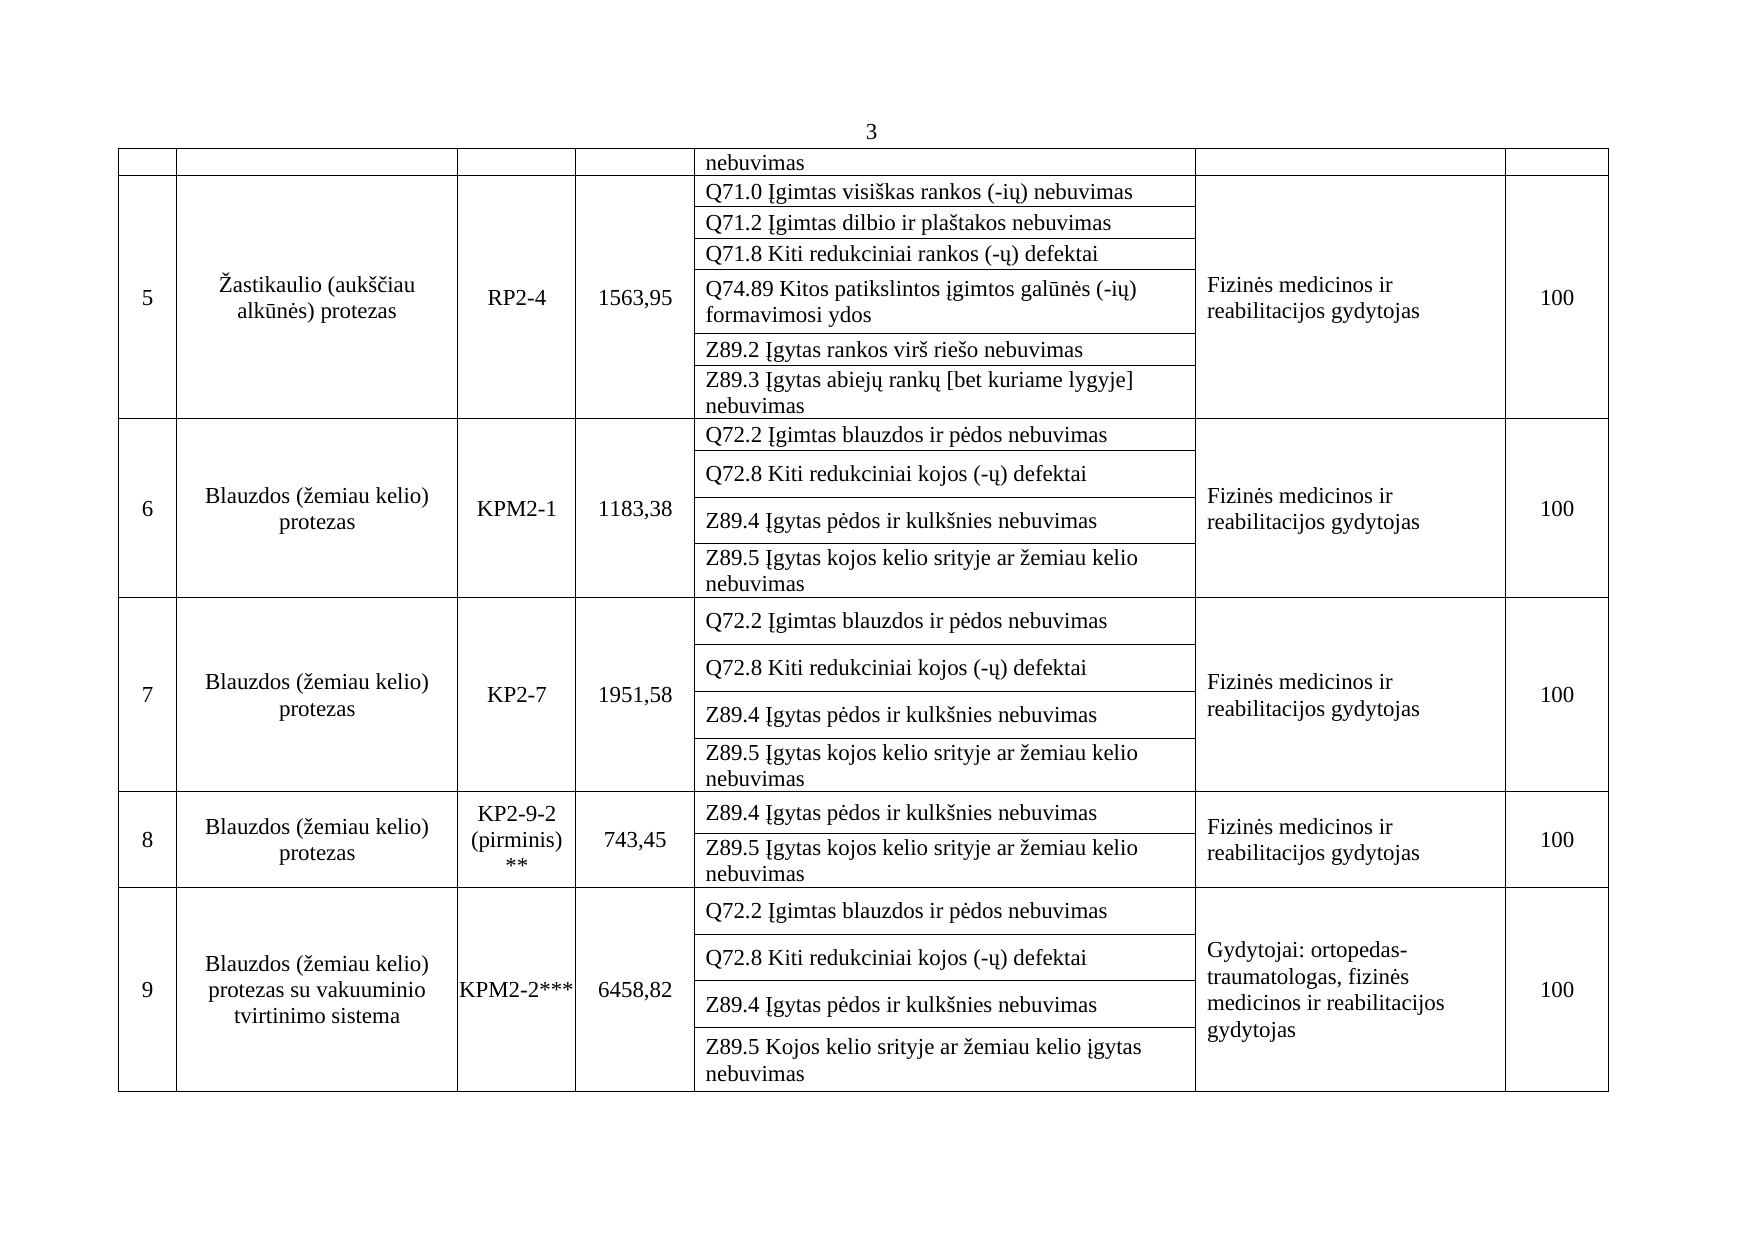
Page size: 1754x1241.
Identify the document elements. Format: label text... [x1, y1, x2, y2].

table_cell nebuvimas [695, 149, 1195, 175]
table_cell Q74.89 Kitos patikslintos įgimtos galūnės (-ių) formavimosi ydos [695, 270, 1195, 333]
table_cell Z89.4 Įgytas pėdos ir kulkšnies nebuvimas [695, 792, 1195, 833]
table_cell Q72.8 Kiti redukciniai kojos (-ų) defektai [695, 935, 1195, 980]
table_cell Z89.5 Kojos kelio srityje ar žemiau kelio įgytas nebuvimas [695, 1028, 1195, 1091]
table_cell Q72.2 Įgimtas blauzdos ir pėdos nebuvimas [695, 888, 1195, 933]
table_cell Z89.3 Įgytas abiejų rankų [bet kuriame lygyje] nebuvimas [695, 366, 1195, 418]
table_cell 6458,82 [576, 888, 694, 1091]
table_cell [458, 149, 575, 175]
table_cell Q72.8 Kiti redukciniai kojos (-ų) defektai [695, 645, 1195, 691]
table_cell Fizinės medicinos ir reabilitacijos gydytojas [1196, 419, 1505, 597]
table_cell Blauzdos (žemiau kelio) protezas [177, 792, 457, 887]
table_cell 8 [119, 792, 176, 887]
table_cell Fizinės medicinos ir reabilitacijos gydytojas [1196, 176, 1505, 418]
table_cell Z89.5 Įgytas kojos kelio srityje ar žemiau kelio nebuvimas [695, 834, 1195, 887]
table_cell Z89.5 Įgytas kojos kelio srityje ar žemiau kelio nebuvimas [695, 739, 1195, 791]
table_cell Z89.4 Įgytas pėdos ir kulkšnies nebuvimas [695, 498, 1195, 543]
table_cell Gydytojai: ortopedas-traumatologas, fizinės medicinos ir reabilitacijos gydytojas [1196, 888, 1505, 1091]
table_cell 100 [1506, 176, 1608, 418]
table_cell [576, 149, 694, 175]
table_cell Q71.8 Kiti redukciniai rankos (-ų) defektai [695, 239, 1195, 269]
table_cell 1563,95 [576, 176, 694, 418]
table_cell Z89.4 Įgytas pėdos ir kulkšnies nebuvimas [695, 981, 1195, 1027]
table_cell KP2-7 [458, 598, 575, 791]
table_cell KP2-9-2 (pirminis)** [458, 792, 575, 887]
table_cell KPM2-2*** [458, 888, 575, 1091]
table_cell Q71.2 Įgimtas dilbio ir plaštakos nebuvimas [695, 207, 1195, 237]
table_cell 7 [119, 598, 176, 791]
table_cell RP2-4 [458, 176, 575, 418]
table_cell 9 [119, 888, 176, 1091]
table_cell Z89.2 Įgytas rankos virš riešo nebuvimas [695, 334, 1195, 364]
table_cell KPM2-1 [458, 419, 575, 597]
table_cell Q71.0 Įgimtas visiškas rankos (-ių) nebuvimas [695, 176, 1195, 206]
table_cell Blauzdos (žemiau kelio) protezas [177, 598, 457, 791]
table_cell Žastikaulio (aukščiau alkūnės) protezas [177, 176, 457, 418]
table_cell [1506, 149, 1608, 175]
table_cell 100 [1506, 419, 1608, 597]
table_cell Q72.2 Įgimtas blauzdos ir pėdos nebuvimas [695, 598, 1195, 644]
table_cell Q72.8 Kiti redukciniai kojos (-ų) defektai [695, 451, 1195, 497]
table_cell Fizinės medicinos ir reabilitacijos gydytojas [1196, 792, 1505, 887]
table_cell Q72.2 Įgimtas blauzdos ir pėdos nebuvimas [695, 419, 1195, 449]
table_cell [1196, 149, 1505, 175]
table_cell 1951,58 [576, 598, 694, 791]
table_cell 1183,38 [576, 419, 694, 597]
table_cell 100 [1506, 598, 1608, 791]
table_cell Blauzdos (žemiau kelio) protezas su vakuuminio tvirtinimo sistema [177, 888, 457, 1091]
table_cell 6 [119, 419, 176, 597]
table_cell Blauzdos (žemiau kelio) protezas [177, 419, 457, 597]
table_cell 743,45 [576, 792, 694, 887]
table_cell Fizinės medicinos ir reabilitacijos gydytojas [1196, 598, 1505, 791]
table_cell 100 [1506, 792, 1608, 887]
table_cell Z89.5 Įgytas kojos kelio srityje ar žemiau kelio nebuvimas [695, 544, 1195, 597]
table_cell 100 [1506, 888, 1608, 1091]
table_cell Z89.4 Įgytas pėdos ir kulkšnies nebuvimas [695, 692, 1195, 737]
table_cell [177, 149, 457, 175]
table_cell [119, 149, 176, 175]
table_cell 5 [119, 176, 176, 418]
